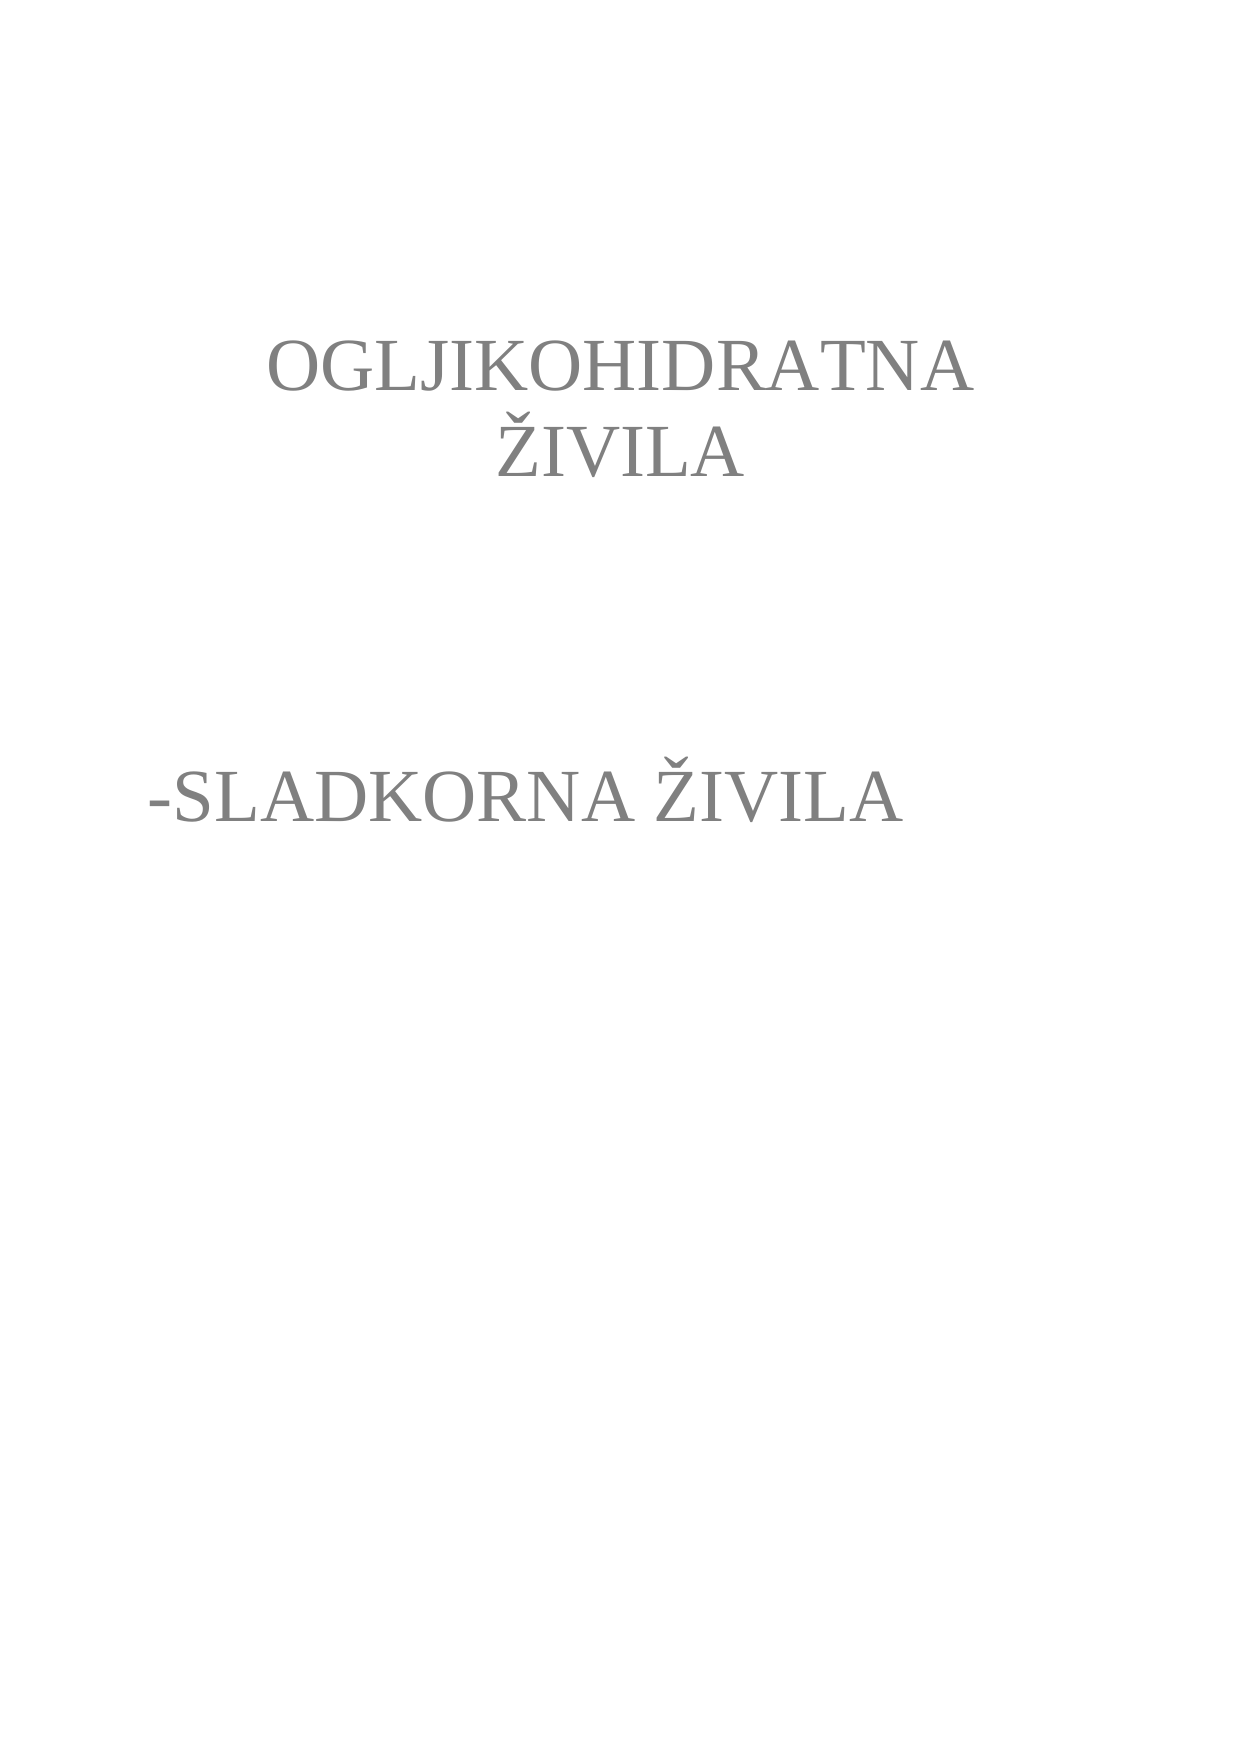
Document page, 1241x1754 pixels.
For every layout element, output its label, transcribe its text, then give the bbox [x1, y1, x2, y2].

subtitle -SLADKORNA ŽIVILA [148, 751, 1093, 838]
subtitle OGLJIKOHIDRATNA ŽIVILA [148, 320, 1093, 493]
